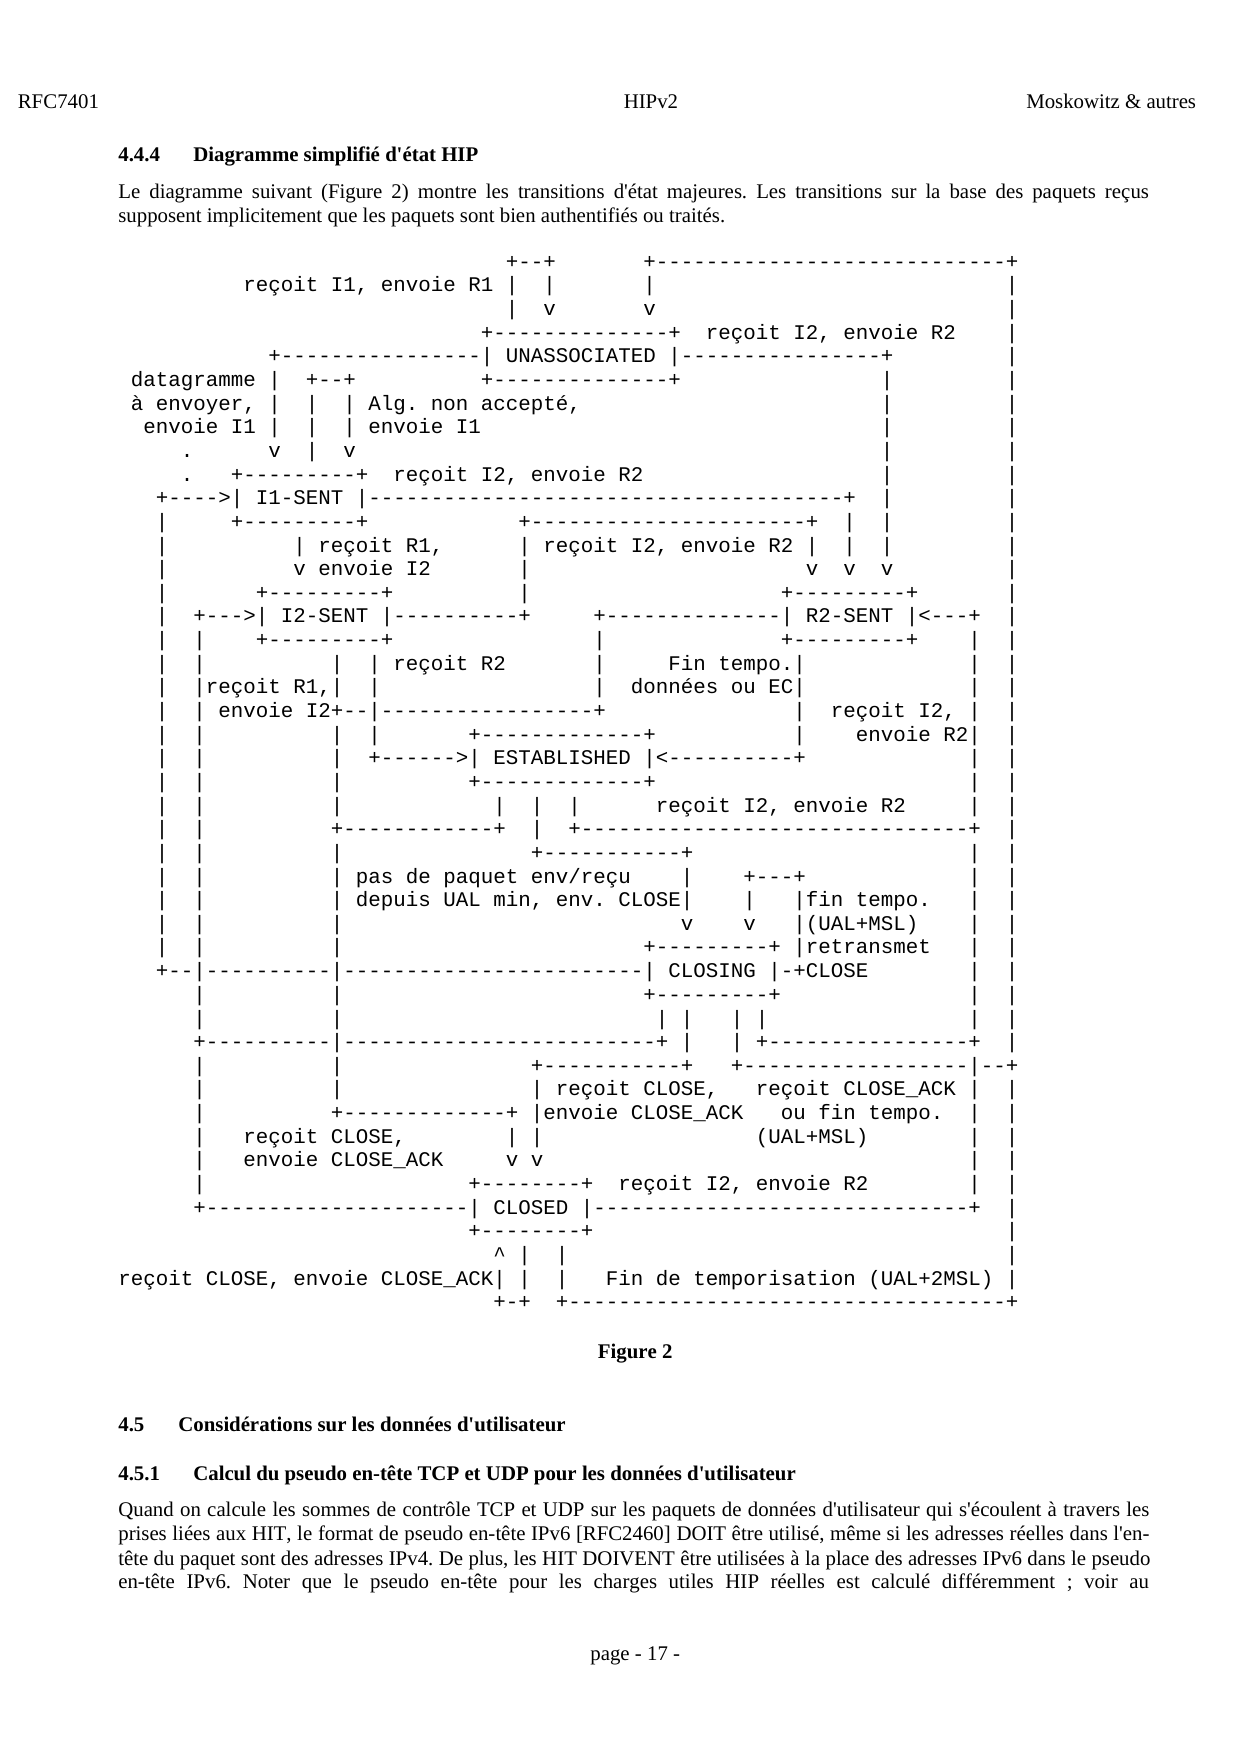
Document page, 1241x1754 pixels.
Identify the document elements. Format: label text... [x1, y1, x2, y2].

text +----------|-------------------------+ | | +----------------+ | [118, 1031, 1152, 1055]
text +---------------------| CLOSED |------------------------------+ | [118, 1197, 1152, 1220]
text à envoyer, | | | Alg. non accepté, | | [118, 393, 1152, 416]
text | | | | | | | | [118, 1007, 1152, 1031]
text | envoie CLOSE_ACK v v | | [118, 1149, 1152, 1173]
text +--|----------|------------------------| CLOSING |-+CLOSE | | [118, 960, 1152, 984]
text . v | v | | [118, 440, 1152, 464]
text | | | | | | reçoit I2, envoie R2 | | [118, 795, 1152, 818]
text | | | +---------+ |retransmet | | [118, 937, 1152, 960]
subtitle Figure 2 [118, 1338, 1152, 1363]
text Quand on calcule les sommes de contrôle TCP et UDP sur les paquets de données d'utilisateur qui s'écoulent à travers les prises liées aux HIT, le format de pseudo en-tête IPv6 [RFC2460] DOIT être utilisé, même si les adresses réelles dans l'en-tête du paquet sont des adresses IPv4. De plus, les HIT DOIVENT être utilisées à la place des adresses IPv6 dans le pseudo en-tête IPv6. Noter que le pseudo en-tête pour les charges utiles HIP réelles est calculé différemment ; voir au [118, 1497, 1152, 1593]
text | | | +-----------+ | | [118, 842, 1152, 866]
text . +---------+ reçoit I2, envoie R2 | | [118, 464, 1152, 487]
text +-+ +-----------------------------------+ [118, 1291, 1152, 1315]
text datagramme | +--+ +--------------+ | | [118, 369, 1152, 393]
text | | +------------+ | +-------------------------------+ | [118, 818, 1152, 842]
text | | | v v |(UAL+MSL) | | [118, 913, 1152, 937]
text | | | reçoit CLOSE, reçoit CLOSE_ACK | | [118, 1078, 1152, 1102]
text | +---------+ +----------------------+ | | | [118, 511, 1152, 534]
text | | +---------+ | | [118, 984, 1152, 1007]
text | v envoie I2 | v v v | [118, 558, 1152, 582]
text | | +-----------+ +------------------|--+ [118, 1055, 1152, 1078]
text +--------+ | [118, 1220, 1152, 1244]
text | | | +-------------+ | | [118, 771, 1152, 795]
subtitle 4.5.1 Calcul du pseudo en-tête TCP et UDP pour les données d'utilisateur [118, 1461, 1152, 1485]
text | +--------+ reçoit I2, envoie R2 | | [118, 1173, 1152, 1197]
subtitle 4.4.4 Diagramme simplifié d'état HIP [118, 142, 1152, 166]
text | | | | reçoit R2 | Fin tempo.| | | [118, 653, 1152, 676]
subtitle 4.5 Considérations sur les données d'utilisateur [118, 1411, 1152, 1436]
text | v v | [118, 298, 1152, 322]
text reçoit I1, envoie R1 | | | | [118, 274, 1152, 298]
text Le diagramme suivant (Figure 2) montre les transitions d'état majeures. Les transitions sur la base des paquets reçus supposent implicitement que les paquets sont bien authentifiés ou traités. [118, 179, 1152, 227]
text | | reçoit R1, | reçoit I2, envoie R2 | | | | [118, 534, 1152, 558]
text | | | | +-------------+ | envoie R2| | [118, 724, 1152, 747]
text | | +---------+ | +---------+ | | [118, 629, 1152, 653]
text ^ | | | [118, 1244, 1152, 1268]
text +----------------| UNASSOCIATED |----------------+ | [118, 345, 1152, 369]
text +--------------+ reçoit I2, envoie R2 | [118, 322, 1152, 345]
text | +--->| I2-SENT |----------+ +--------------| R2-SENT |<---+ | [118, 606, 1152, 629]
text | |reçoit R1,| | | données ou EC| | | [118, 676, 1152, 700]
text reçoit CLOSE, envoie CLOSE_ACK| | | Fin de temporisation (UAL+2MSL) | [118, 1268, 1152, 1291]
text | | | pas de paquet env/reçu | +---+ | | [118, 866, 1152, 889]
text +---->| I1-SENT |--------------------------------------+ | | [118, 487, 1152, 511]
text | +-------------+ |envoie CLOSE_ACK ou fin tempo. | | [118, 1102, 1152, 1126]
text +--+ +----------------------------+ [118, 251, 1152, 274]
text | reçoit CLOSE, | | (UAL+MSL) | | [118, 1126, 1152, 1149]
text | | | +------>| ESTABLISHED |<----------+ | | [118, 747, 1152, 771]
text | | envoie I2+--|-----------------+ | reçoit I2, | | [118, 700, 1152, 724]
text | +---------+ | +---------+ | [118, 582, 1152, 606]
text envoie I1 | | | envoie I1 | | [118, 416, 1152, 440]
text | | | depuis UAL min, env. CLOSE| | |fin tempo. | | [118, 889, 1152, 913]
